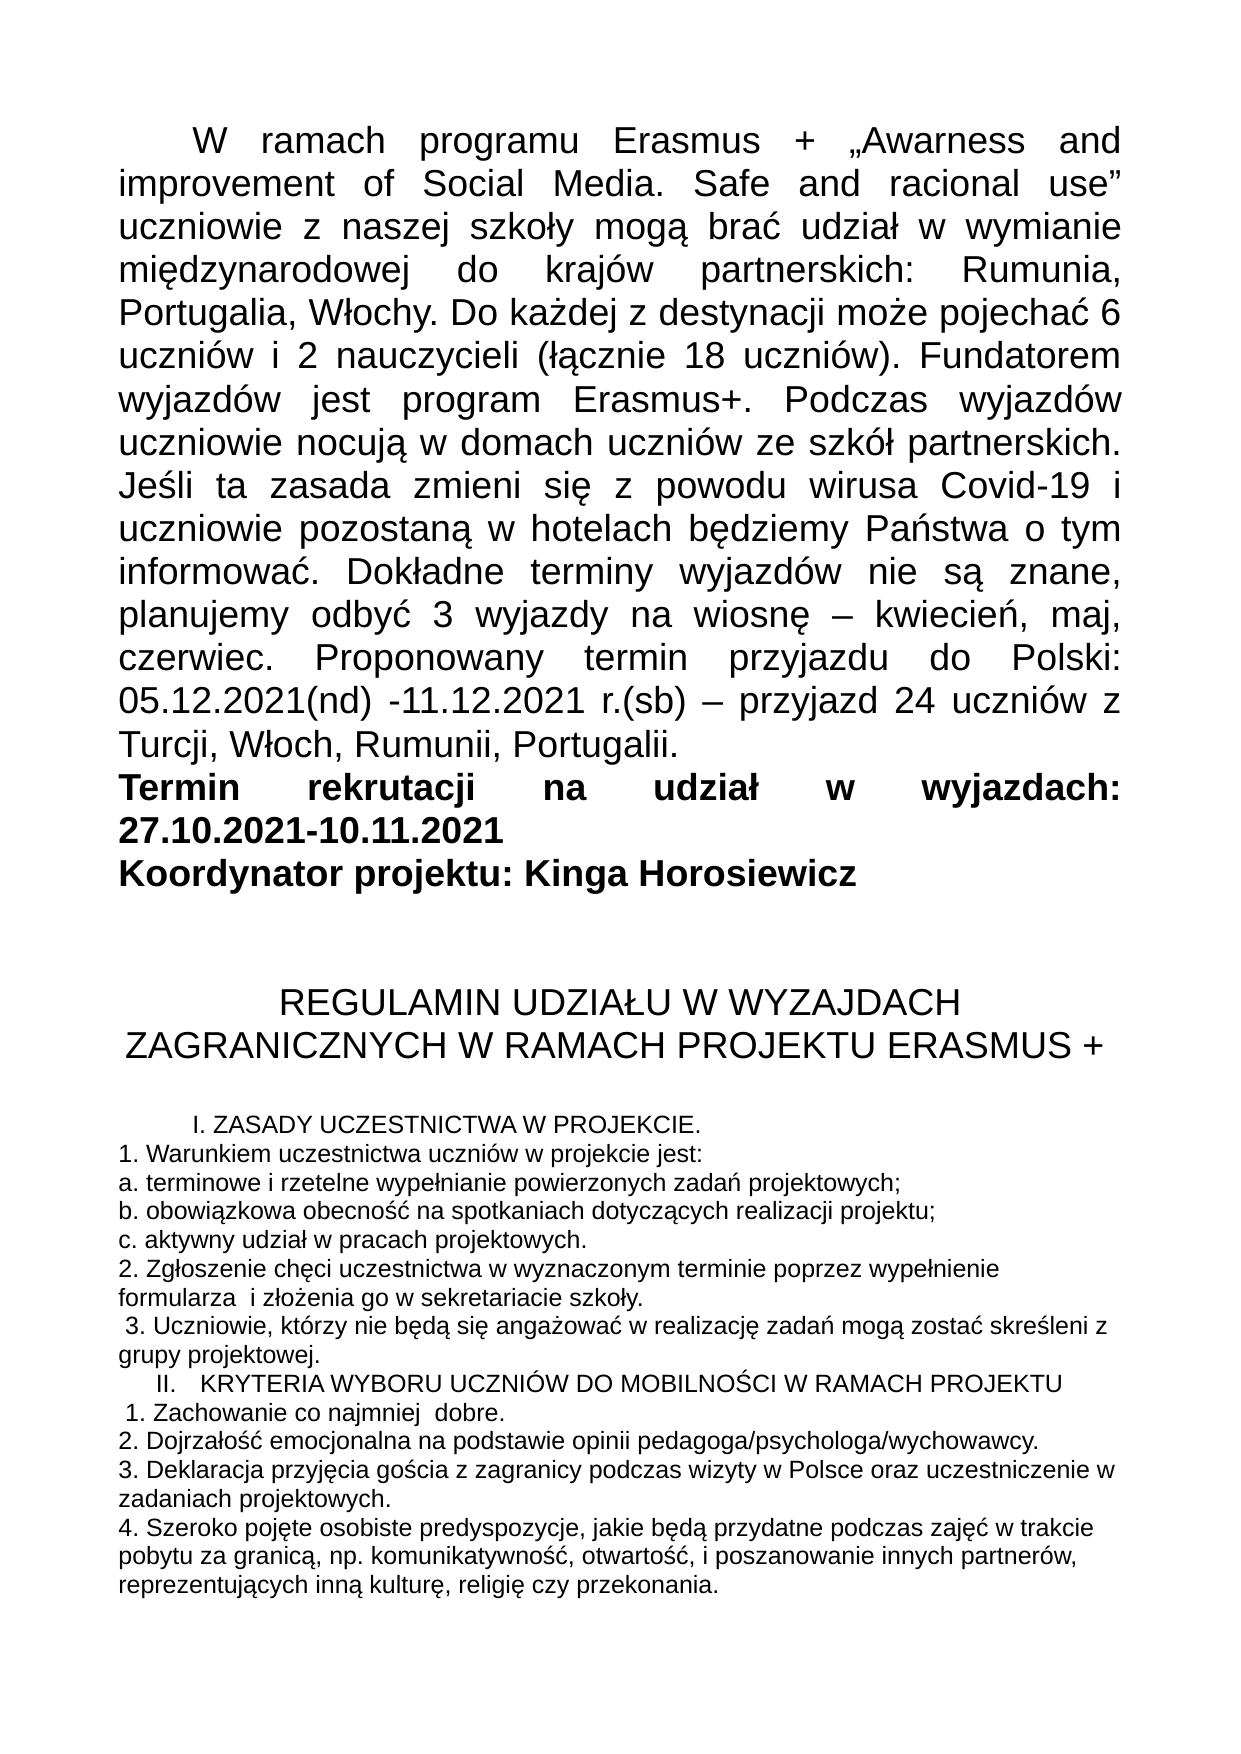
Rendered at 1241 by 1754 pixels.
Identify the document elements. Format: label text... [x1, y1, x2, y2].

text 1. Warunkiem uczestnictwa uczniów w projekcie jest: [118, 1139, 1122, 1167]
text 2. Dojrzałość emocjonalna na podstawie opinii pedagoga/psychologa/wychowawcy. [118, 1426, 1122, 1455]
list KRYTERIA WYBORU UCZNIÓW DO MOBILNOŚCI W RAMACH PROJEKTU [156, 1369, 1122, 1397]
text 1. Zachowanie co najmniej dobre. [118, 1397, 1122, 1426]
text 2. Zgłoszenie chęci uczestnictwa w wyznaczonym terminie poprzez wypełnienie formularza i złożenia go w sekretariacie szkoły. [118, 1254, 1122, 1311]
text REGULAMIN UDZIAŁU W WYZAJDACH ZAGRANICZNYCH W RAMACH PROJEKTU ERASMUS + [118, 981, 1122, 1067]
text 3. Deklaracja przyjęcia gościa z zagranicy podczas wizyty w Polsce oraz uczestniczenie w zadaniach projektowych. [118, 1455, 1122, 1512]
text 4. Szeroko pojęte osobiste predyspozycje, jakie będą przydatne podczas zajęć w trakcie pobytu za granicą, np. komunikatywność, otwartość, i poszanowanie innych partnerów, reprezentujących inną kulturę, religię czy przekonania. [118, 1512, 1122, 1599]
text I. ZASADY UCZESTNICTWA W PROJEKCIE. [118, 1110, 1122, 1139]
text Koordynator projektu: Kinga Horosiewicz [118, 851, 1122, 894]
text W ramach programu Erasmus + „Awarness and improvement of Social Media. Safe and racional use” uczniowie z naszej szkoły mogą brać udział w wymianie międzynarodowej do krajów partnerskich: Rumunia, Portugalia, Włochy. Do każdej z destynacji może pojechać 6 uczniów i 2 nauczycieli (łącznie 18 uczniów). Fundatorem wyjazdów jest program Erasmus+. Podczas wyjazdów uczniowie nocują w domach uczniów ze szkół partnerskich. Jeśli ta zasada zmieni się z powodu wirusa Covid-19 i uczniowie pozostaną w hotelach będziemy Państwa o tym informować. Dokładne terminy wyjazdów nie są znane, planujemy odbyć 3 wyjazdy na wiosnę – kwiecień, maj, czerwiec. Proponowany termin przyjazdu do Polski: 05.12.2021(nd) -11.12.2021 r.(sb) – przyjazd 24 uczniów z Turcji, Włoch, Rumunii, Portugalii. [118, 118, 1122, 765]
text a. terminowe i rzetelne wypełnianie powierzonych zadań projektowych; [118, 1167, 1122, 1196]
text Termin rekrutacji na udział w wyjazdach: 27.10.2021-10.11.2021 [118, 765, 1122, 851]
text 3. Uczniowie, którzy nie będą się angażować w realizację zadań mogą zostać skreśleni z grupy projektowej. [118, 1311, 1122, 1369]
text c. aktywny udział w pracach projektowych. [118, 1225, 1122, 1254]
text b. obowiązkowa obecność na spotkaniach dotyczących realizacji projektu; [118, 1196, 1122, 1225]
